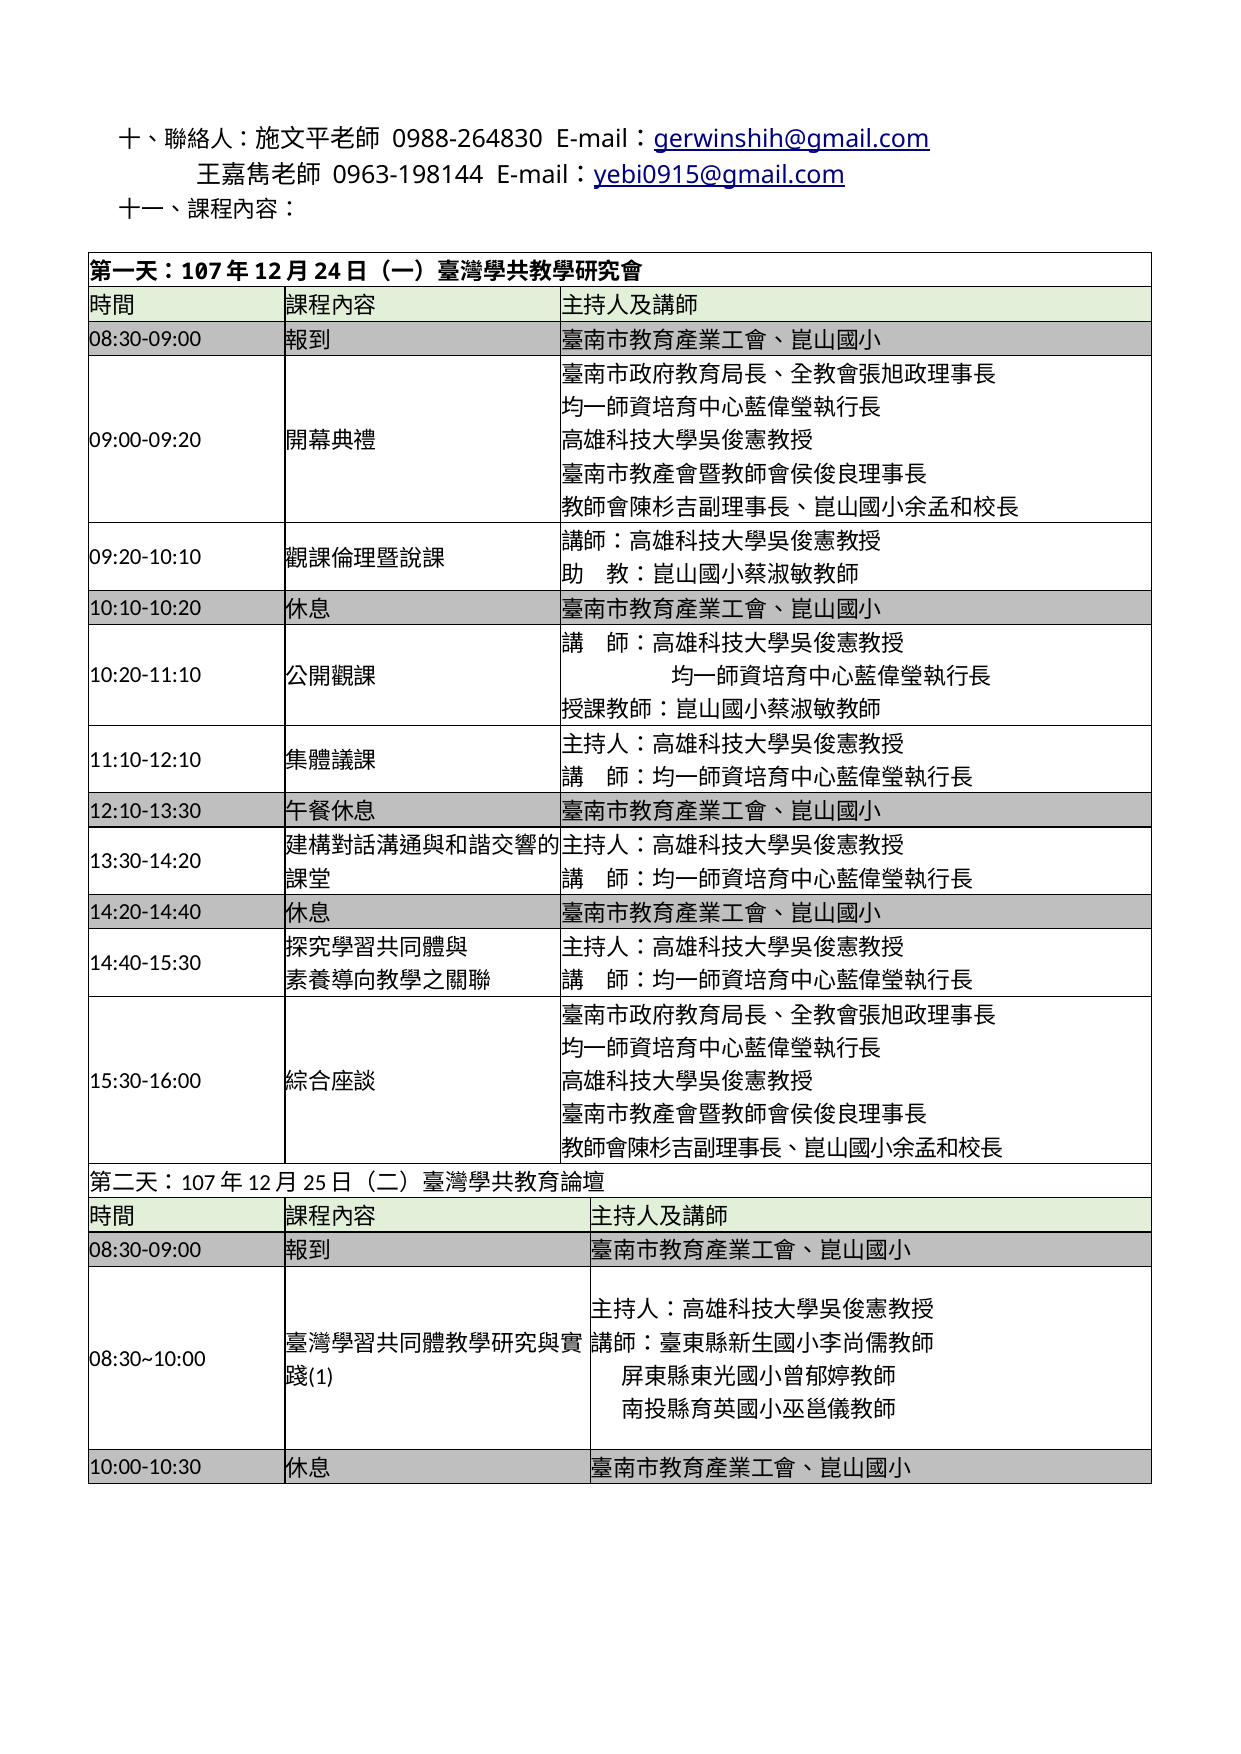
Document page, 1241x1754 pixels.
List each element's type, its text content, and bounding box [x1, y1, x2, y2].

table_cell 10:00-10:30 [89, 1450, 284, 1483]
text 王嘉雋老師 0963-198144 E-mail：yebi0915@gmail.com [118, 154, 1122, 191]
table_cell 臺灣學習共同體教學研究與實踐(1) [286, 1267, 590, 1449]
text 十一、課程內容： [118, 191, 1122, 224]
table_cell 主持人及講師 [561, 287, 1151, 321]
table_cell 12:10-13:30 [89, 793, 284, 826]
table_cell 臺南市政府教育局長、全教會張旭政理事長 均一師資培育中心藍偉瑩執行長 高雄科技大學吳俊憲教授 臺南市教產會暨教師會侯俊良理事長 教師會陳杉吉副理事長、崑山國小余孟和校長 [561, 997, 1151, 1163]
table_cell 主持人：高雄科技大學吳俊憲教授 講師：臺東縣新生國小李尚儒教師 屏東縣東光國小曾郁婷教師 南投縣育英國小巫邕儀教師 [591, 1267, 1151, 1449]
table_cell 報到 [286, 1233, 590, 1266]
table_cell 臺南市教育產業工會、崑山國小 [561, 322, 1151, 355]
table_cell 10:20-11:10 [89, 625, 284, 724]
table_cell 觀課倫理暨說課 [286, 523, 560, 589]
table_cell 臺南市教育產業工會、崑山國小 [561, 591, 1151, 624]
table_cell 建構對話溝通與和諧交響的課堂 [286, 828, 560, 894]
table_cell 主持人：高雄科技大學吳俊憲教授 講 師：均一師資培育中心藍偉瑩執行長 [561, 828, 1151, 894]
table_cell 臺南市教育產業工會、崑山國小 [591, 1450, 1151, 1483]
table_cell 主持人：高雄科技大學吳俊憲教授 講 師：均一師資培育中心藍偉瑩執行長 [561, 726, 1151, 792]
table_cell 講師：高雄科技大學吳俊憲教授 助 教：崑山國小蔡淑敏教師 [561, 523, 1151, 589]
table_header 第一天：107年12月24日（一）臺灣學共教學研究會 [89, 253, 1151, 286]
table_cell 講 師：高雄科技大學吳俊憲教授 均一師資培育中心藍偉瑩執行長 授課教師：崑山國小蔡淑敏教師 [561, 625, 1151, 724]
table_cell 09:20-10:10 [89, 523, 284, 589]
table_cell 時間 [89, 287, 284, 321]
table_cell 開幕典禮 [286, 356, 560, 522]
table_cell 探究學習共同體與 素養導向教學之關聯 [286, 929, 560, 996]
table_cell 臺南市教育產業工會、崑山國小 [591, 1233, 1151, 1266]
table_cell 午餐休息 [286, 793, 560, 826]
table_cell 報到 [286, 322, 560, 355]
table_cell 主持人：高雄科技大學吳俊憲教授 講 師：均一師資培育中心藍偉瑩執行長 [561, 929, 1151, 996]
table_cell 11:10-12:10 [89, 726, 284, 792]
table_cell 集體議課 [286, 726, 560, 792]
table_cell 課程內容 [286, 287, 560, 321]
table_cell 08:30-09:00 [89, 1233, 284, 1266]
table_cell 15:30-16:00 [89, 997, 284, 1163]
table_cell 08:30-09:00 [89, 322, 284, 355]
table_cell 10:10-10:20 [89, 591, 284, 624]
table_cell 休息 [286, 895, 560, 928]
table_cell 時間 [89, 1198, 284, 1231]
table_cell 09:00-09:20 [89, 356, 284, 522]
table_cell 臺南市教育產業工會、崑山國小 [561, 895, 1151, 928]
table_cell 綜合座談 [286, 997, 560, 1163]
table_cell 08:30~10:00 [89, 1267, 284, 1449]
table_cell 13:30-14:20 [89, 828, 284, 894]
table_cell 14:40-15:30 [89, 929, 284, 996]
table_cell 臺南市政府教育局長、全教會張旭政理事長 均一師資培育中心藍偉瑩執行長 高雄科技大學吳俊憲教授 臺南市教產會暨教師會侯俊良理事長 教師會陳杉吉副理事長、崑山國小余孟和校長 [561, 356, 1151, 522]
table_cell 休息 [286, 1450, 590, 1483]
table_cell 休息 [286, 591, 560, 624]
table_cell 臺南市教育產業工會、崑山國小 [561, 793, 1151, 826]
text 十、聯絡人：施文平老師 0988-264830 E-mail：gerwinshih@gmail.com [118, 118, 1122, 154]
table_cell 主持人及講師 [591, 1198, 1151, 1231]
table_cell 14:20-14:40 [89, 895, 284, 928]
table_cell 課程內容 [286, 1198, 590, 1231]
table_cell 公開觀課 [286, 625, 560, 724]
table_cell 第二天：107年12月25日（二）臺灣學共教育論壇 [89, 1164, 1151, 1197]
